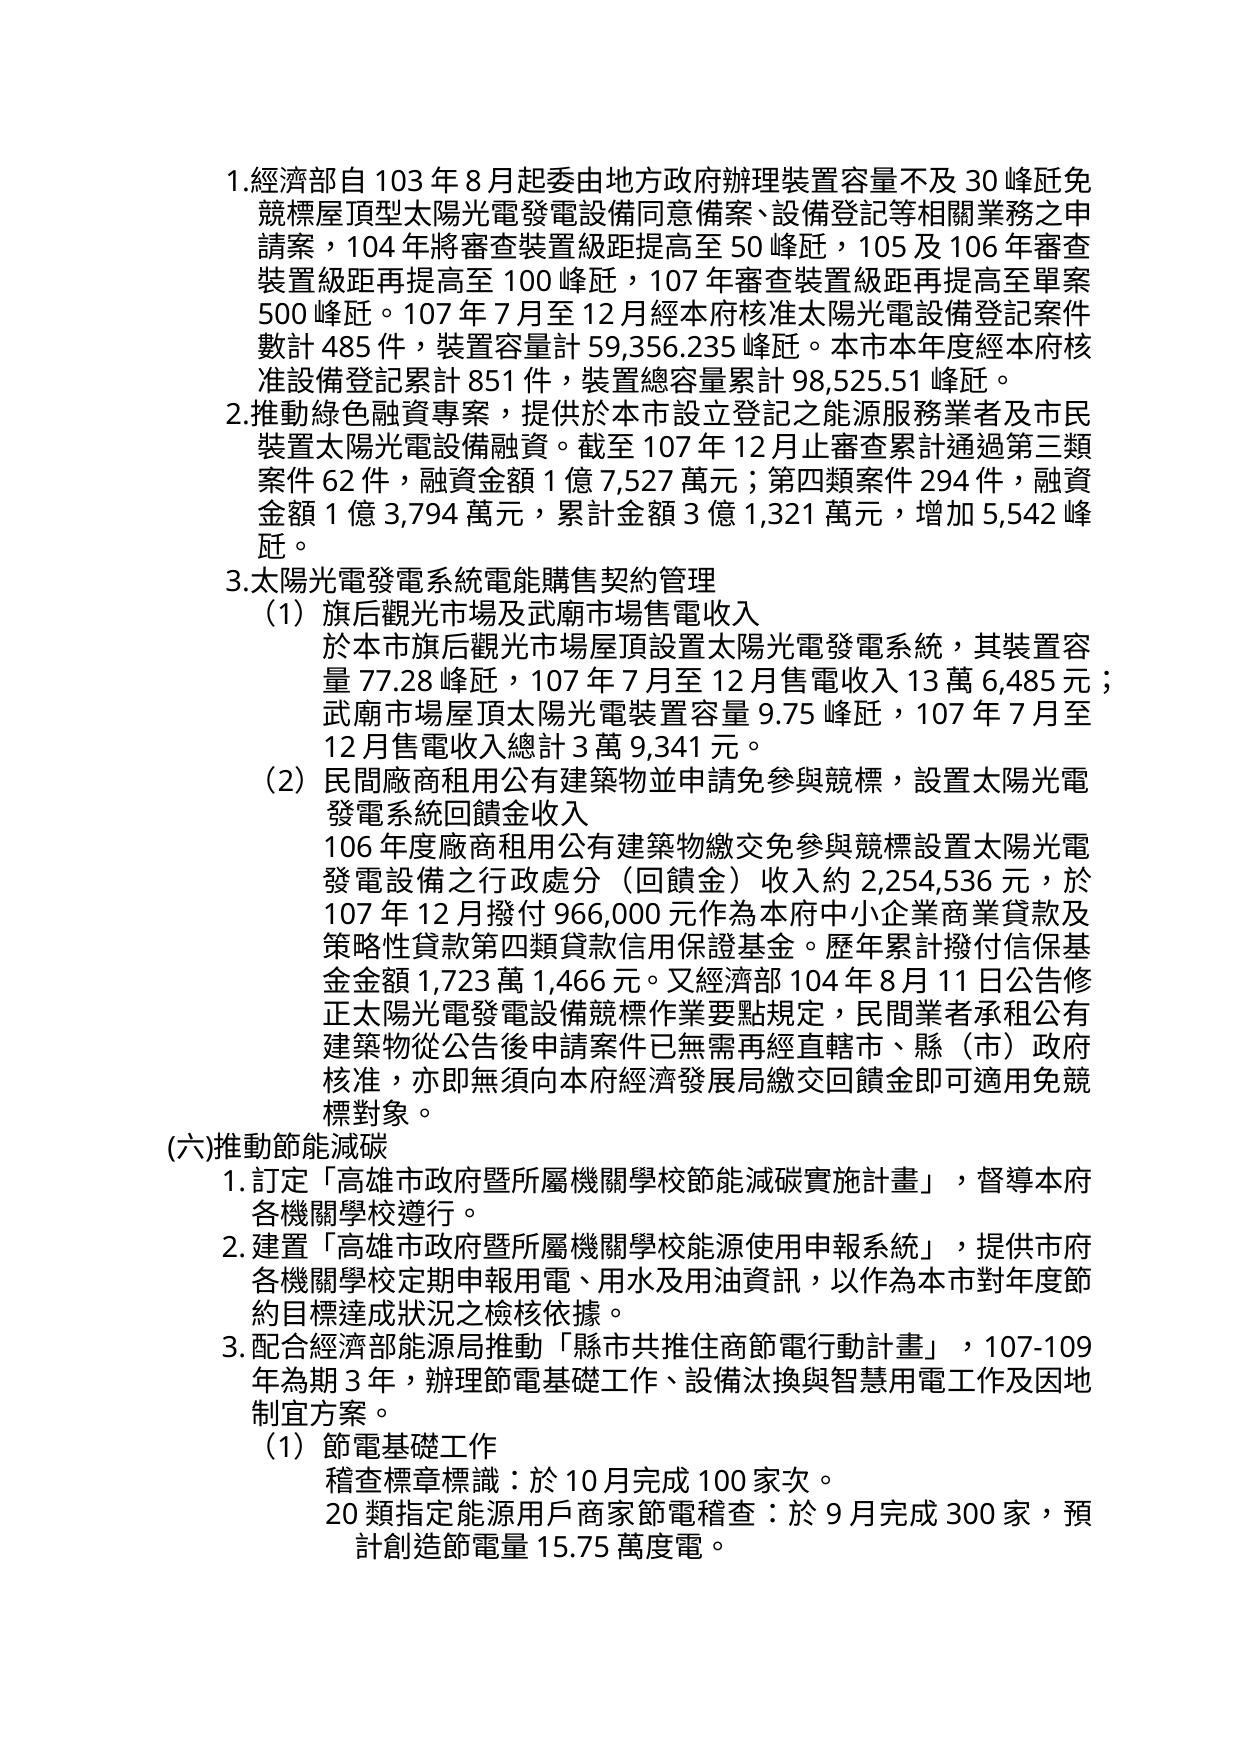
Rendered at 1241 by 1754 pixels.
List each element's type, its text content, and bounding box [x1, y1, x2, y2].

text （1）節電基礎工作 [248, 1431, 1092, 1464]
text （1）旗后觀光市場及武廟市場售電收入 [248, 598, 1092, 631]
text 稽查標章標識：於10月完成100家次。 [325, 1464, 1092, 1498]
text 於本市旗后觀光市場屋頂設置太陽光電發電系統，其裝置容量77.28峰瓩，107年7月至12月售電收入13萬6,485元；武廟市場屋頂太陽光電裝置容量9.75峰瓩，107年7月至12月售電收入總計3萬9,341元。 [323, 631, 1092, 764]
text 20類指定能源用戶商家節電稽查：於9月完成300家，預計創造節電量15.75萬度電。 [325, 1498, 1092, 1564]
text 1.經濟部自103年8月起委由地方政府辦理裝置容量不及30峰瓩免競標屋頂型太陽光電發電設備同意備案、設備登記等相關業務之申請案，104年將審查裝置級距提高至50峰瓩，105及106年審查裝置級距再提高至100峰瓩，107年審查裝置級距再提高至單案500峰瓩。107年7月至12月經本府核准太陽光電設備登記案件數計485件，裝置容量計59,356.235峰瓩。本市本年度經本府核准設備登記累計851件，裝置總容量累計98,525.51峰瓩。 [225, 164, 1092, 398]
text 106年度廠商租用公有建築物繳交免參與競標設置太陽光電發電設備之行政處分（回饋金）收入約2,254,536元，於107年12月撥付966,000元作為本府中小企業商業貸款及策略性貸款第四類貸款信用保證基金。歷年累計撥付信保基金金額1,723萬1,466元。又經濟部104年8月11日公告修正太陽光電發電設備競標作業要點規定，民間業者承租公有建築物從公告後申請案件已無需再經直轄市、縣（市）政府核准，亦即無須向本府經濟發展局繳交回饋金即可適用免競標對象。 [323, 831, 1092, 1131]
text 2.推動綠色融資專案，提供於本市設立登記之能源服務業者及市民裝置太陽光電設備融資。截至107年12月止審查累計通過第三類案件62件，融資金額1億7,527萬元；第四類案件294件，融資金額1億3,794萬元，累計金額3億1,321萬元，增加5,542峰瓩。 [225, 398, 1092, 564]
text (六)推動節能減碳 [148, 1131, 1092, 1164]
text （2）民間廠商租用公有建築物並申請免參與競標，設置太陽光電發電系統回饋金收入 [248, 764, 1092, 831]
list 訂定「高雄市政府暨所屬機關學校節能減碳實施計畫」，督導本府各機關學校遵行。 [221, 1164, 1092, 1231]
list 配合經濟部能源局推動「縣市共推住商節電行動計畫」，107-109年為期3年，辦理節電基礎工作、設備汰換與智慧用電工作及因地制宜方案。 [221, 1331, 1092, 1431]
text 3.太陽光電發電系統電能購售契約管理 [225, 564, 1092, 598]
list 建置「高雄市政府暨所屬機關學校能源使用申報系統」，提供市府各機關學校定期申報用電、用水及用油資訊，以作為本市對年度節約目標達成狀況之檢核依據。 [221, 1231, 1092, 1331]
